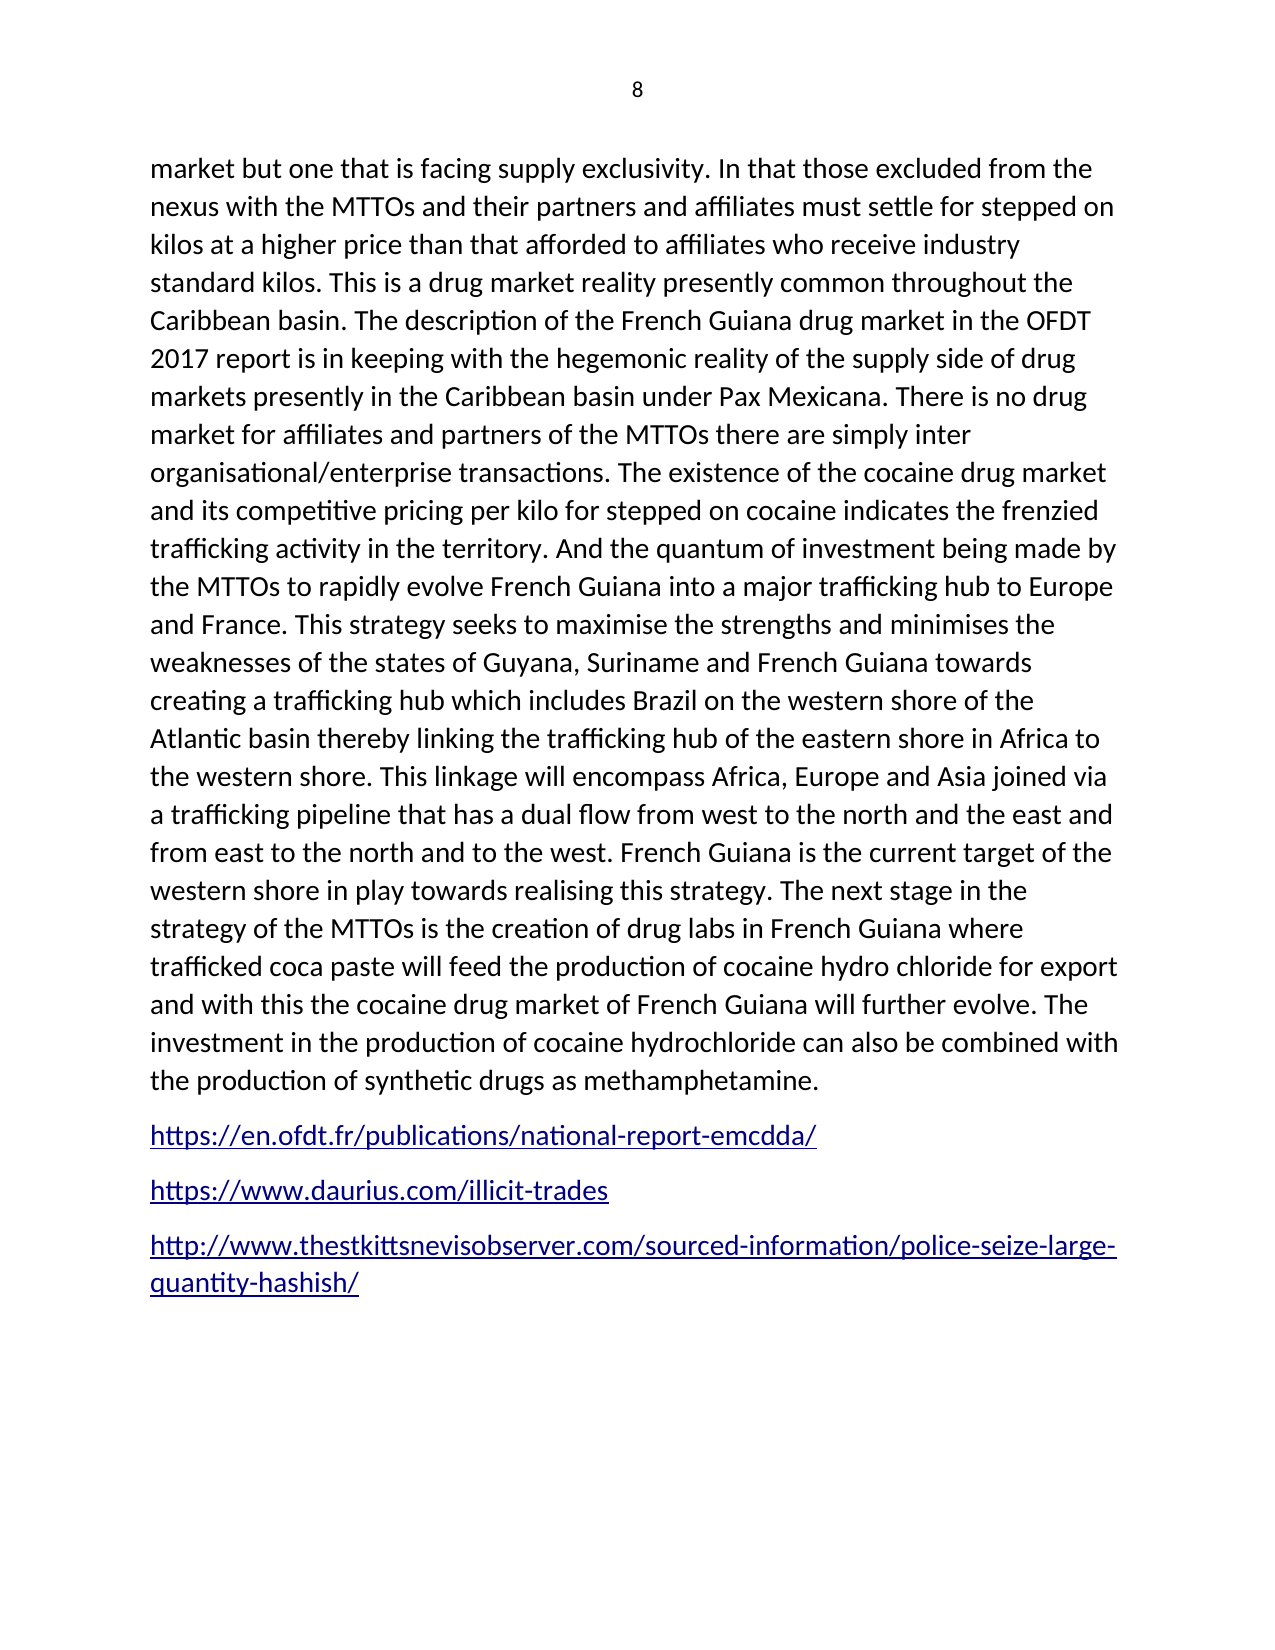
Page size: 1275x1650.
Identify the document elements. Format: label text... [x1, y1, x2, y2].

text https://en.ofdt.fr/publications/national-report-emcdda/ [150, 1117, 1125, 1153]
text market but one that is facing supply exclusivity. In that those excluded from the nexus with the MTTOs and their partners and affiliates must settle for stepped on kilos at a higher price than that afforded to affiliates who receive industry standard kilos. This is a drug market reality presently common throughout the Caribbean basin. The description of the French Guiana drug market in the OFDT 2017 report is in keeping with the hegemonic reality of the supply side of drug markets presently in the Caribbean basin under Pax Mexicana. There is no drug market for affiliates and partners of the MTTOs there are simply inter organisational/enterprise transactions. The existence of the cocaine drug market and its competitive pricing per kilo for stepped on cocaine indicates the frenzied trafficking activity in the territory. And the quantum of investment being made by the MTTOs to rapidly evolve French Guiana into a major trafficking hub to Europe and France. This strategy seeks to maximise the strengths and minimises the weaknesses of the states of Guyana, Suriname and French Guiana towards creating a trafficking hub which includes Brazil on the western shore of the Atlantic basin thereby linking the trafficking hub of the eastern shore in Africa to the western shore. This linkage will encompass Africa, Europe and Asia joined via a trafficking pipeline that has a dual flow from west to the north and the east and from east to the north and to the west. French Guiana is the current target of the western shore in play towards realising this strategy. The next stage in the strategy of the MTTOs is the creation of drug labs in French Guiana where trafficked coca paste will feed the production of cocaine hydro chloride for export and with this the cocaine drug market of French Guiana will further evolve. The investment in the production of cocaine hydrochloride can also be combined with the production of synthetic drugs as methamphetamine. [150, 150, 1125, 1098]
text https://www.daurius.com/illicit-trades [150, 1172, 1125, 1207]
text http://www.thestkittsnevisobserver.com/sourced-information/police-seize-large-quantity-hashish/ [150, 1227, 1125, 1300]
